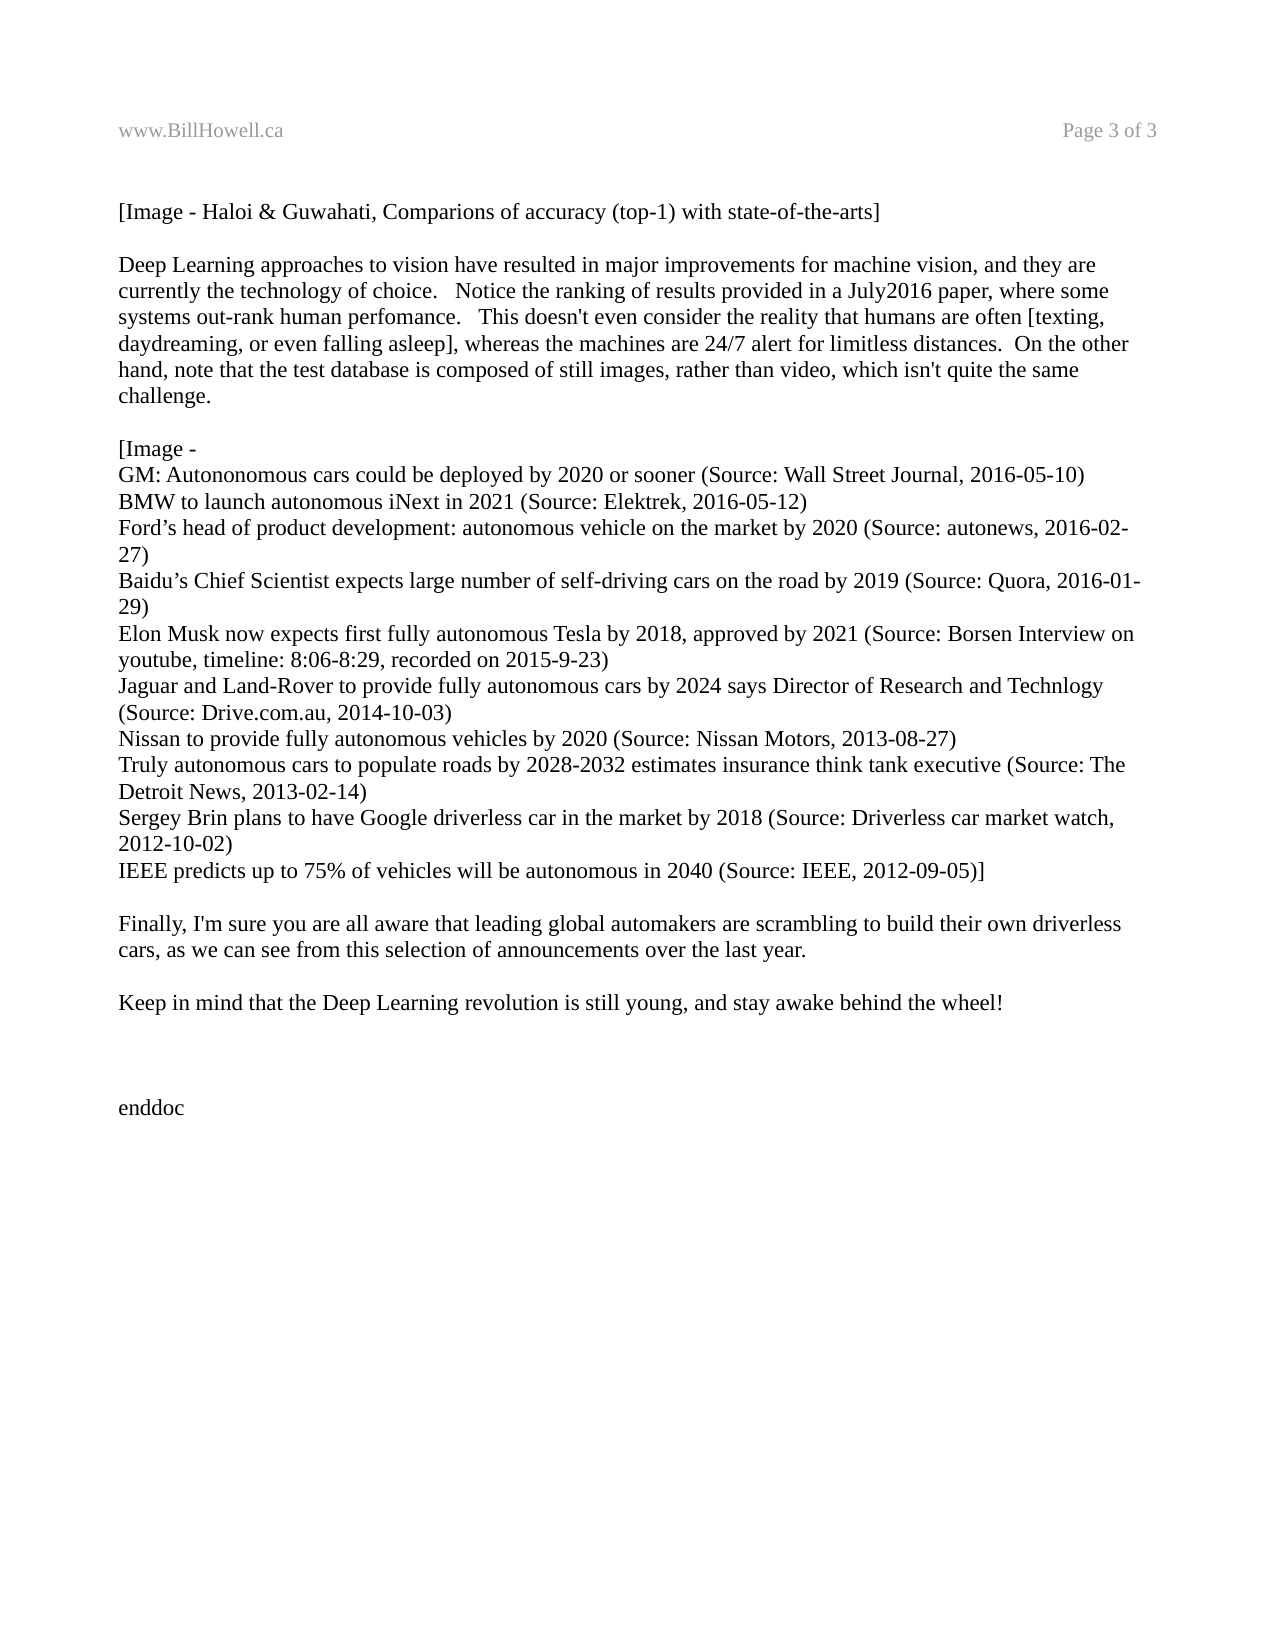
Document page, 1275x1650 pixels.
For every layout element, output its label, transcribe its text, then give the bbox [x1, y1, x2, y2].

text Elon Musk now expects first fully autonomous Tesla by 2018, approved by 2021 (Source: Borsen Interview on youtube, timeline: 8:06-8:29, recorded on 2015-9-23) [118, 620, 1157, 672]
text enddoc [118, 1094, 1157, 1120]
text Sergey Brin plans to have Google driverless car in the market by 2018 (Source: Driverless car market watch, 2012-10-02) [118, 804, 1157, 857]
text Truly autonomous cars to populate roads by 2028-2032 estimates insurance think tank executive (Source: The Detroit News, 2013-02-14) [118, 751, 1157, 804]
text GM: Autononomous cars could be deployed by 2020 or sooner (Source: Wall Street Journal, 2016-05-10) [118, 462, 1157, 488]
text [Image - [118, 435, 1157, 462]
text Baidu’s Chief Scientist expects large number of self-driving cars on the road by 2019 (Source: Quora, 2016-01-29) [118, 567, 1157, 620]
text Finally, I'm sure you are all aware that leading global automakers are scrambling to build their own driverless cars, as we can see from this selection of announcements over the last year. [118, 909, 1157, 962]
text Deep Learning approaches to vision have resulted in major improvements for machine vision, and they are currently the technology of choice. Notice the ranking of results provided in a July2016 paper, where some systems out-rank human perfomance. This doesn't even consider the reality that humans are often [texting, daydreaming, or even falling asleep], whereas the machines are 24/7 alert for limitless distances. On the other hand, note that the test database is composed of still images, rather than video, which isn't quite the same challenge. [118, 251, 1157, 409]
text Jaguar and Land-Rover to provide fully autonomous cars by 2024 says Director of Research and Technlogy (Source: Drive.com.au, 2014-10-03) [118, 672, 1157, 725]
text Nissan to provide fully autonomous vehicles by 2020 (Source: Nissan Motors, 2013-08-27) [118, 725, 1157, 751]
text BMW to launch autonomous iNext in 2021 (Source: Elektrek, 2016-05-12) [118, 488, 1157, 514]
text Keep in mind that the Deep Learning revolution is still young, and stay awake behind the wheel! [118, 989, 1157, 1015]
text [Image - Haloi & Guwahati, Comparions of accuracy (top-1) with state-of-the-arts] [118, 198, 1157, 224]
text IEEE predicts up to 75% of vehicles will be autonomous in 2040 (Source: IEEE, 2012-09-05)] [118, 857, 1157, 883]
text Ford’s head of product development: autonomous vehicle on the market by 2020 (Source: autonews, 2016-02-27) [118, 514, 1157, 567]
